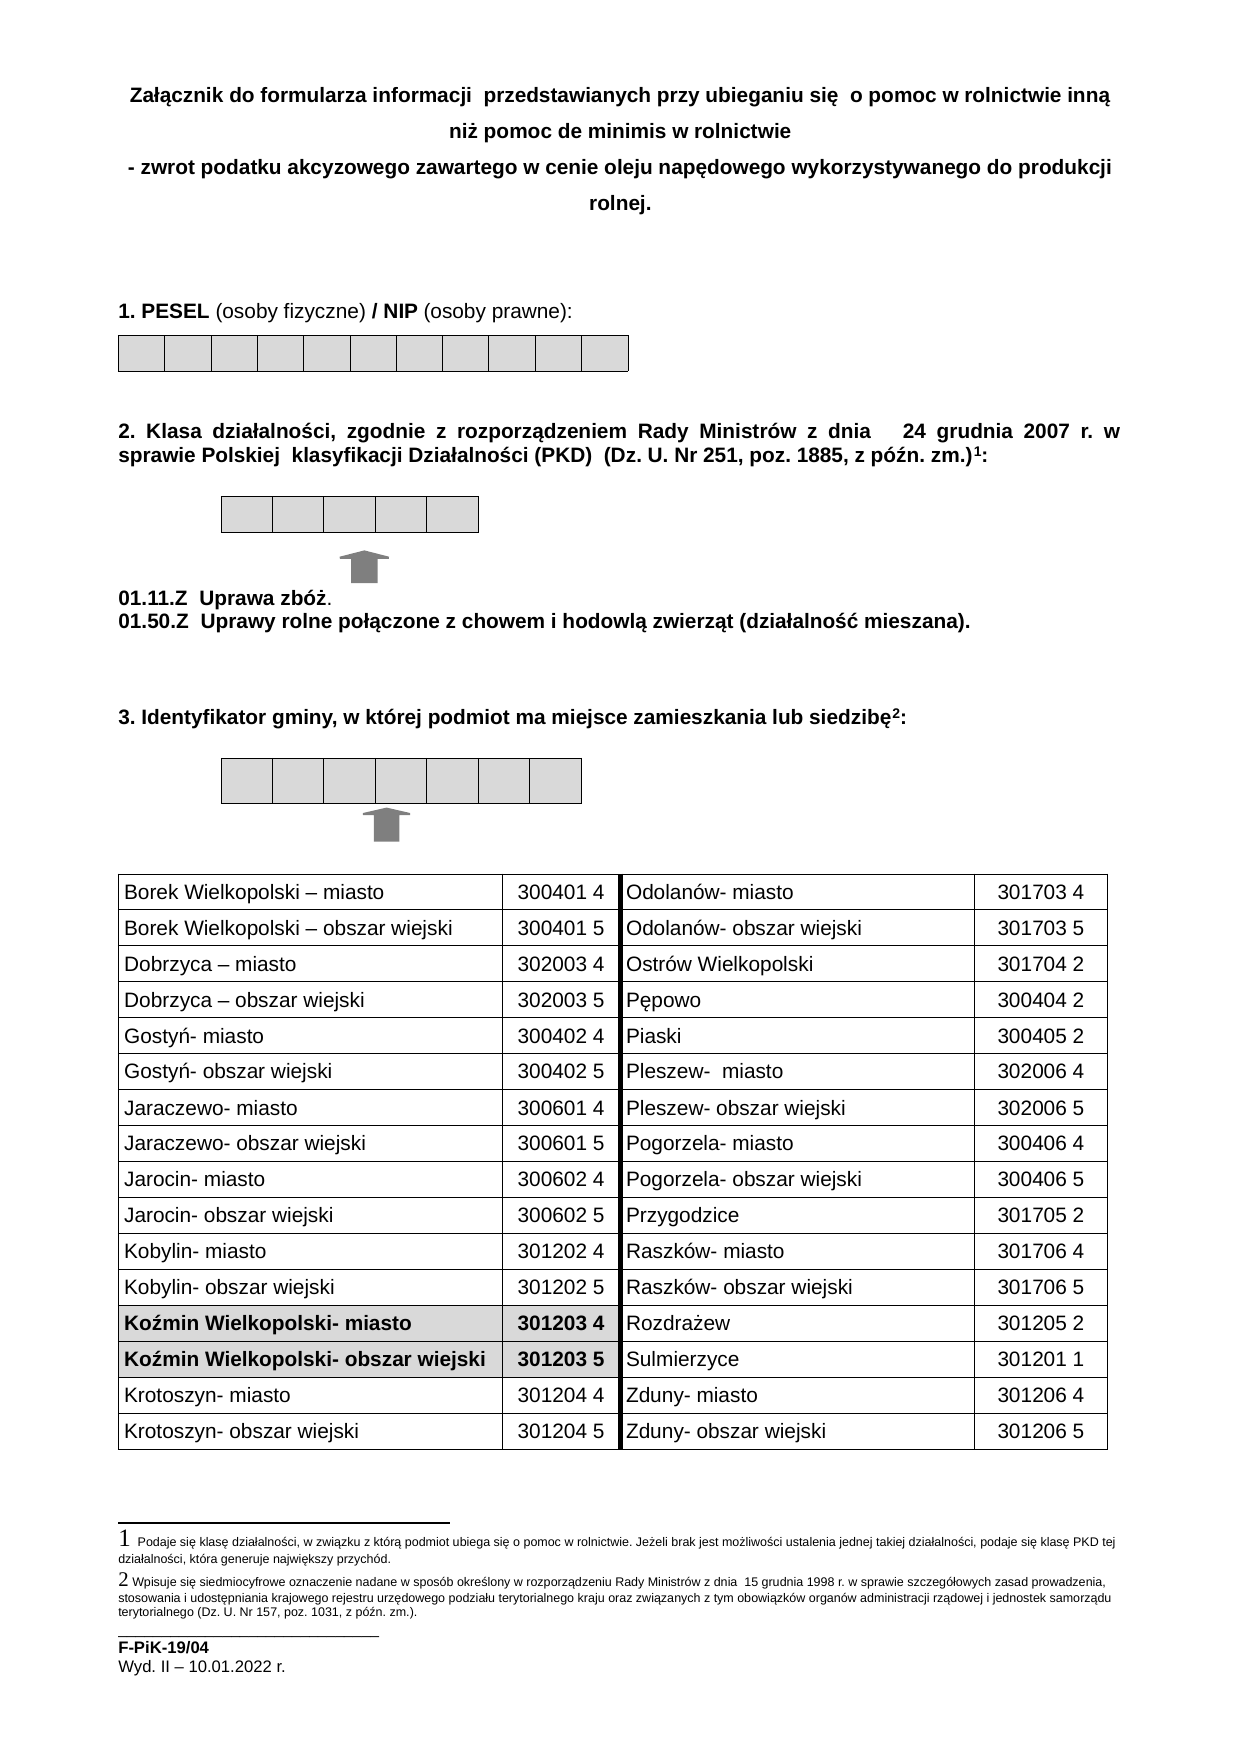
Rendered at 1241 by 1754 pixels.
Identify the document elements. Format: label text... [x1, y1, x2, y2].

table_header [397, 336, 442, 371]
table_header [119, 336, 164, 371]
table_cell Piaski [623, 1018, 974, 1053]
table_header [273, 759, 323, 803]
table_header 300401 4 [503, 875, 618, 909]
table_cell Zduny- miasto [623, 1378, 974, 1412]
table_cell 301703 5 [975, 910, 1107, 945]
text 01.50.Z Uprawy rolne połączone z chowem i hodowlą zwierząt (działalność mieszana). [118, 609, 1122, 633]
table_cell 301202 4 [503, 1234, 618, 1269]
table_cell 300406 4 [975, 1126, 1107, 1161]
table_cell Raszków- miasto [623, 1234, 974, 1269]
table_cell 301706 5 [975, 1270, 1107, 1305]
table_header [443, 336, 488, 371]
text ______________________________ [118, 1619, 1122, 1637]
table_header [170, 496, 221, 532]
table_cell Pępowo [623, 982, 974, 1017]
table_header [427, 497, 478, 532]
table_cell 301704 2 [975, 946, 1107, 981]
table_cell Rozdrażew [623, 1306, 974, 1341]
table_cell 300402 4 [503, 1018, 618, 1053]
table_header [582, 336, 628, 371]
table_cell 300602 4 [503, 1162, 618, 1197]
table_header Odolanów- miasto [623, 875, 974, 909]
text Załącznik do formularza informacji przedstawianych przy ubieganiu się o pomoc w rolnictwie inną niż pomoc de minimis w rolnictwie [118, 83, 1122, 143]
table_cell Krotoszyn- miasto [119, 1378, 502, 1412]
table_header [304, 336, 350, 371]
table_header [258, 336, 303, 371]
table_cell 301202 5 [503, 1270, 618, 1305]
table_cell 300401 5 [503, 910, 618, 945]
table_cell Pleszew- miasto [623, 1054, 974, 1089]
table_header [479, 496, 527, 532]
table_cell Jaraczewo- obszar wiejski [119, 1126, 502, 1161]
table_cell 300402 5 [503, 1054, 618, 1089]
table_header [212, 336, 257, 371]
table_header [581, 496, 632, 532]
table_cell 300601 5 [503, 1126, 618, 1161]
table_header [530, 759, 581, 803]
table_cell Koźmin Wielkopolski- obszar wiejski [119, 1342, 502, 1377]
table_header [118, 758, 169, 803]
text Wyd. II – 10.01.2022 r. [118, 1657, 1122, 1676]
table_cell 300405 2 [975, 1018, 1107, 1053]
table_cell 300404 2 [975, 982, 1107, 1017]
text Wpisuje się siedmiocyfrowe oznaczenie nadane w sposób określony w rozporządzeniu Rady Ministrów z dnia 15 grudnia 1998 r. w sprawie szczegółowych zasad prowadzenia, stosowania i udostępniania krajowego rejestru urzędowego podziału terytorialnego kraju oraz związanych z tym obowiązków organów administracji rządowej i jednostek samorządu terytorialnego (Dz. U. Nr 157, poz. 1031, z późn. zm.). [118, 1567, 1122, 1619]
table_header [582, 758, 632, 803]
table_cell 301203 5 [503, 1342, 618, 1377]
table_header [165, 336, 211, 371]
table_header [324, 759, 375, 803]
table_cell Krotoszyn- obszar wiejski [119, 1414, 502, 1448]
table_header [427, 759, 478, 803]
table_cell 301205 2 [975, 1306, 1107, 1341]
table_cell 300406 5 [975, 1162, 1107, 1197]
table_header [324, 497, 375, 532]
text Podaje się klasę działalności, w związku z którą podmiot ubiega się o pomoc w rolnictwie. Jeżeli brak jest możliwości ustalenia jednej takiej działalności, podaje się klasę PKD tej działalności, która generuje największy przychód. [118, 1523, 1122, 1567]
table_header [273, 497, 323, 532]
table_cell Gostyń- miasto [119, 1018, 502, 1053]
table_cell 301201 1 [975, 1342, 1107, 1377]
table_cell Ostrów Wielkopolski [623, 946, 974, 981]
table_cell Zduny- obszar wiejski [623, 1414, 974, 1448]
table_cell Kobylin- miasto [119, 1234, 502, 1269]
table_cell Pleszew- obszar wiejski [623, 1090, 974, 1125]
table_cell 302006 5 [975, 1090, 1107, 1125]
table_cell Koźmin Wielkopolski- miasto [119, 1306, 502, 1341]
table_header Borek Wielkopolski – miasto [119, 875, 502, 909]
table_cell Dobrzyca – obszar wiejski [119, 982, 502, 1017]
table_cell 301203 4 [503, 1306, 618, 1341]
text 2. Klasa działalności, zgodnie z rozporządzeniem Rady Ministrów z dnia 24 grudnia 2007 r. w sprawie Polskiej klasyfikacji Działalności (PKD) (Dz. U. Nr 251, poz. 1885, z późn. zm.): [118, 419, 1122, 467]
table_cell Sulmierzyce [623, 1342, 974, 1377]
table_cell 302006 4 [975, 1054, 1107, 1089]
table_cell 301206 4 [975, 1378, 1107, 1412]
table_header [170, 758, 221, 803]
text 1. PESEL (osoby fizyczne) / NIP (osoby prawne): [118, 299, 1122, 323]
table_cell 301204 5 [503, 1414, 618, 1448]
table_cell 300602 5 [503, 1198, 618, 1233]
table_cell Jarocin- obszar wiejski [119, 1198, 502, 1233]
table_cell 302003 5 [503, 982, 618, 1017]
table_cell Jaraczewo- miasto [119, 1090, 502, 1125]
table_header [527, 496, 581, 532]
table_cell Kobylin- obszar wiejski [119, 1270, 502, 1305]
table_cell 302003 4 [503, 946, 618, 981]
text 01.11.Z Uprawa zbóż. [118, 585, 1122, 609]
table_header [222, 497, 272, 532]
table_cell Raszków- obszar wiejski [623, 1270, 974, 1305]
table_cell Przygodzice [623, 1198, 974, 1233]
table_cell Odolanów- obszar wiejski [623, 910, 974, 945]
table_cell Jarocin- miasto [119, 1162, 502, 1197]
table_cell Gostyń- obszar wiejski [119, 1054, 502, 1089]
table_header [376, 497, 426, 532]
table_cell 301206 5 [975, 1414, 1107, 1448]
text - zwrot podatku akcyzowego zawartego w cenie oleju napędowego wykorzystywanego do produkcji rolnej. [118, 155, 1122, 215]
table_cell 300601 4 [503, 1090, 618, 1125]
table_cell 301204 4 [503, 1378, 618, 1412]
table_cell Dobrzyca – miasto [119, 946, 502, 981]
table_cell 301706 4 [975, 1234, 1107, 1269]
table_header [479, 759, 529, 803]
table_header 301703 4 [975, 875, 1107, 909]
table_header [222, 759, 272, 803]
table_header [118, 496, 169, 532]
table_header [536, 336, 581, 371]
table_header [489, 336, 535, 371]
table_cell Borek Wielkopolski – obszar wiejski [119, 910, 502, 945]
text F-PiK-19/04 [118, 1637, 1122, 1657]
table_cell 301705 2 [975, 1198, 1107, 1233]
text 3. Identyfikator gminy, w której podmiot ma miejsce zamieszkania lub siedzibę: [118, 705, 1122, 729]
table_cell Pogorzela- obszar wiejski [623, 1162, 974, 1197]
table_header [351, 336, 396, 371]
table_cell Pogorzela- miasto [623, 1126, 974, 1161]
table_header [376, 759, 426, 803]
